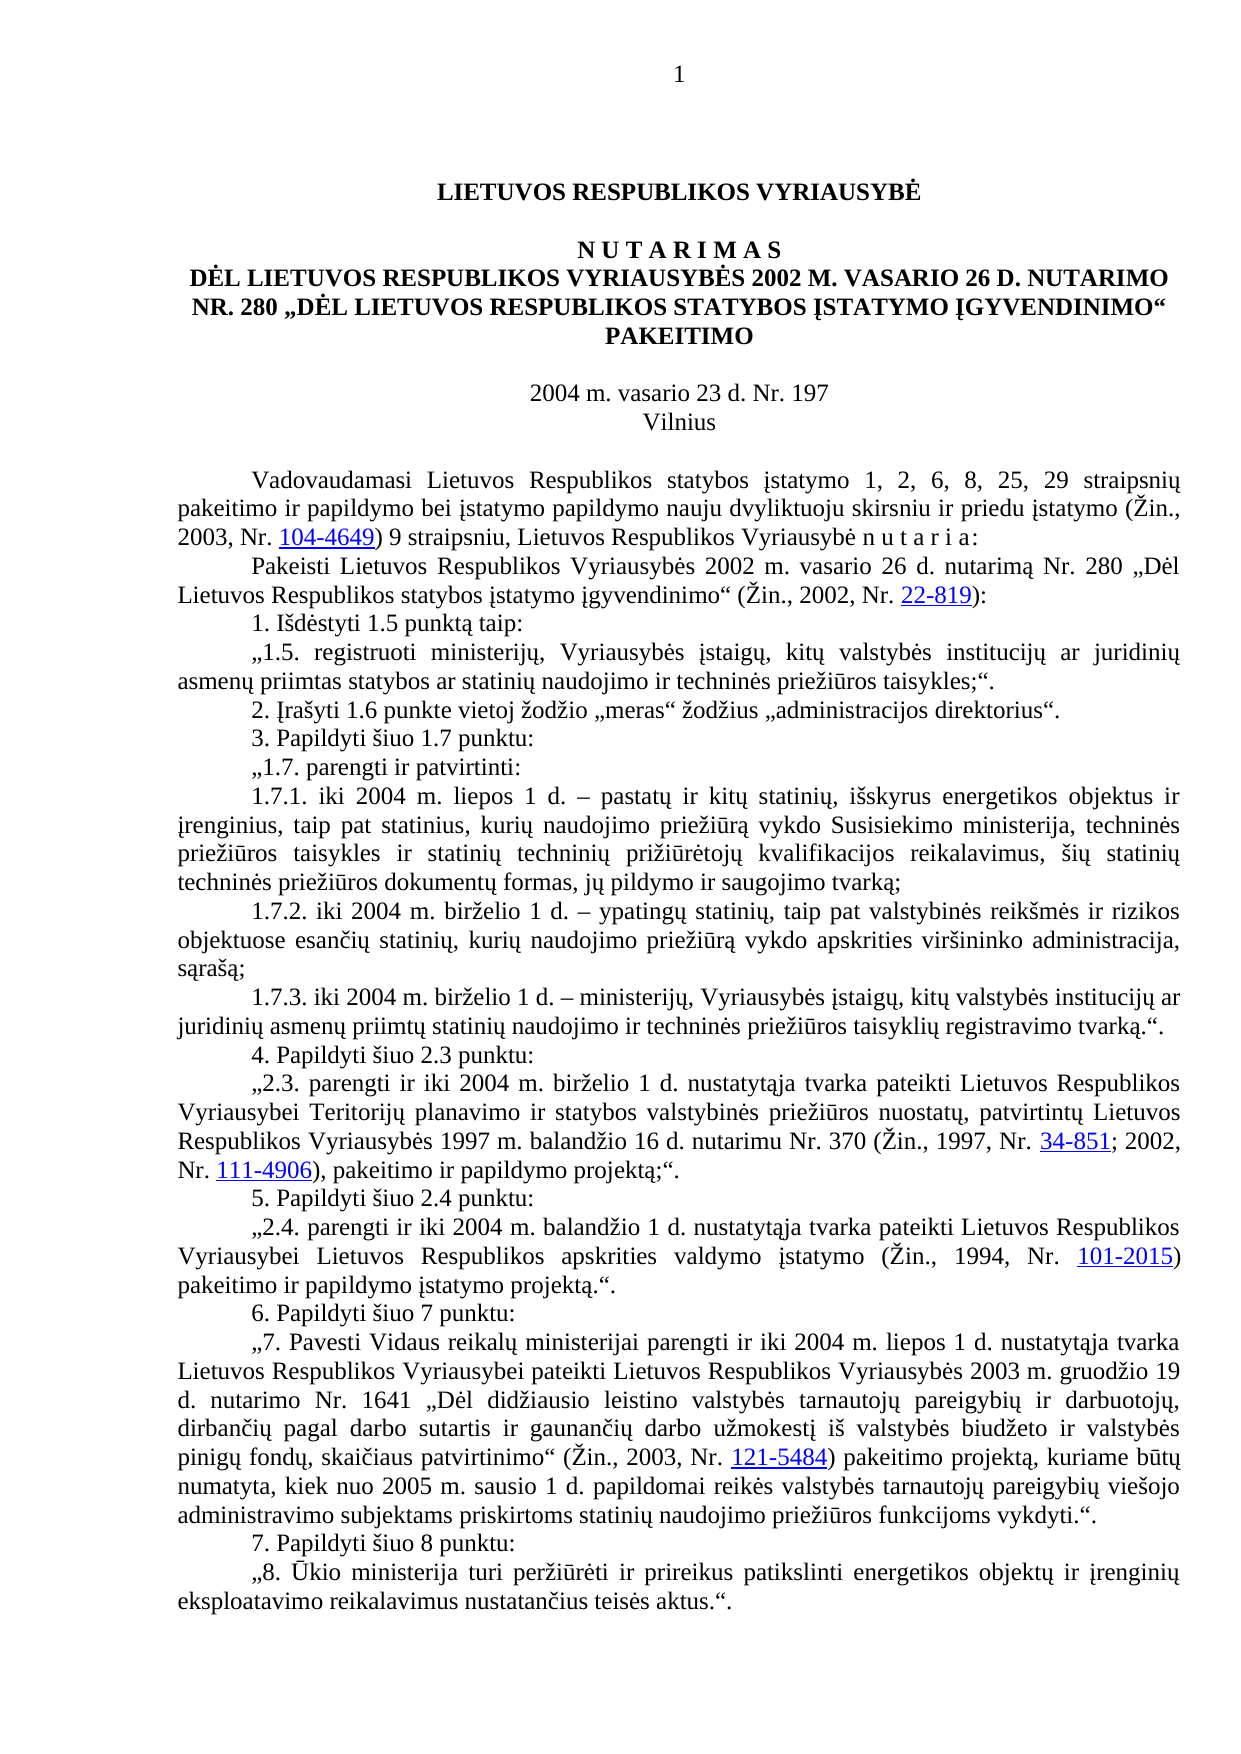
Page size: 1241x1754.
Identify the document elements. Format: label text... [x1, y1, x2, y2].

text 1.7.2. iki 2004 m. birželio 1 d. – ypatingų statinių, taip pat valstybinės reikšmės ir rizikos objektuose esančių statinių, kurių naudojimo priežiūrą vykdo apskrities viršininko administracija, sąrašą; [177, 896, 1181, 982]
text 2004 m. vasario 23 d. Nr. 197 [177, 378, 1181, 407]
text 1.7.3. iki 2004 m. birželio 1 d. – ministerijų, Vyriausybės įstaigų, kitų valstybės institucijų ar juridinių asmenų priimtų statinių naudojimo ir techninės priežiūros taisyklių registravimo tvarką.“. [177, 982, 1181, 1040]
text Vilnius [177, 407, 1181, 436]
text 5. Papildyti šiuo 2.4 punktu: [177, 1183, 1181, 1212]
text „1.7. parengti ir patvirtinti: [177, 752, 1181, 781]
text N U T A R I M A S [177, 235, 1181, 263]
text 1. Išdėstyti 1.5 punktą taip: [177, 608, 1181, 637]
text 1.7.1. iki 2004 m. liepos 1 d. – pastatų ir kitų statinių, išskyrus energetikos objektus ir įrenginius, taip pat statinius, kurių naudojimo priežiūrą vykdo Susisiekimo ministerija, techninės priežiūros taisykles ir statinių techninių prižiūrėtojų kvalifikacijos reikalavimus, šių statinių techninės priežiūros dokumentų formas, jų pildymo ir saugojimo tvarką; [177, 781, 1181, 896]
text 3. Papildyti šiuo 1.7 punktu: [177, 723, 1181, 752]
text 6. Papildyti šiuo 7 punktu: [177, 1298, 1181, 1327]
text Pakeisti Lietuvos Respublikos Vyriausybės 2002 m. vasario 26 d. nutarimą Nr. 280 „Dėl Lietuvos Respublikos statybos įstatymo įgyvendinimo“ (Žin., 2002, Nr. 22-819): [177, 551, 1181, 608]
text „1.5. registruoti ministerijų, Vyriausybės įstaigų, kitų valstybės institucijų ar juridinių asmenų priimtas statybos ar statinių naudojimo ir techninės priežiūros taisykles;“. [177, 637, 1181, 695]
text Vadovaudamasi Lietuvos Respublikos statybos įstatymo 1, 2, 6, 8, 25, 29 straipsnių pakeitimo ir papildymo bei įstatymo papildymo nauju dvyliktuoju skirsniu ir priedu įstatymo (Žin., 2003, Nr. 104-4649) 9 straipsniu, Lietuvos Respublikos Vyriausybė nutaria: [177, 465, 1181, 551]
text 4. Papildyti šiuo 2.3 punktu: [177, 1040, 1181, 1068]
text „2.3. parengti ir iki 2004 m. birželio 1 d. nustatytąja tvarka pateikti Lietuvos Respublikos Vyriausybei Teritorijų planavimo ir statybos valstybinės priežiūros nuostatų, patvirtintų Lietuvos Respublikos Vyriausybės 1997 m. balandžio 16 d. nutarimu Nr. 370 (Žin., 1997, Nr. 34-851; 2002, Nr. 111-4906), pakeitimo ir papildymo projektą;“. [177, 1068, 1181, 1183]
text 2. Įrašyti 1.6 punkte vietoj žodžio „meras“ žodžius „administracijos direktorius“. [177, 695, 1181, 723]
text „8. Ūkio ministerija turi peržiūrėti ir prireikus patikslinti energetikos objektų ir įrenginių eksploatavimo reikalavimus nustatančius teisės aktus.“. [177, 1557, 1181, 1615]
text DĖL LIETUVOS RESPUBLIKOS VYRIAUSYBĖS 2002 M. VASARIO 26 D. NUTARIMO NR. 280 „DĖL LIETUVOS RESPUBLIKOS STATYBOS ĮSTATYMO ĮGYVENDINIMO“ PAKEITIMO [177, 263, 1181, 350]
text 7. Papildyti šiuo 8 punktu: [177, 1528, 1181, 1557]
text LIETUVOS RESPUBLIKOS VYRIAUSYBĖ [177, 177, 1181, 206]
text „2.4. parengti ir iki 2004 m. balandžio 1 d. nustatytąja tvarka pateikti Lietuvos Respublikos Vyriausybei Lietuvos Respublikos apskrities valdymo įstatymo (Žin., 1994, Nr. 101-2015) pakeitimo ir papildymo įstatymo projektą.“. [177, 1212, 1181, 1298]
text „7. Pavesti Vidaus reikalų ministerijai parengti ir iki 2004 m. liepos 1 d. nustatytąja tvarka Lietuvos Respublikos Vyriausybei pateikti Lietuvos Respublikos Vyriausybės 2003 m. gruodžio 19 d. nutarimo Nr. 1641 „Dėl didžiausio leistino valstybės tarnautojų pareigybių ir darbuotojų, dirbančių pagal darbo sutartis ir gaunančių darbo užmokestį iš valstybės biudžeto ir valstybės pinigų fondų, skaičiaus patvirtinimo“ (Žin., 2003, Nr. 121-5484) pakeitimo projektą, kuriame būtų numatyta, kiek nuo 2005 m. sausio 1 d. papildomai reikės valstybės tarnautojų pareigybių viešojo administravimo subjektams priskirtoms statinių naudojimo priežiūros funkcijoms vykdyti.“. [177, 1327, 1181, 1528]
